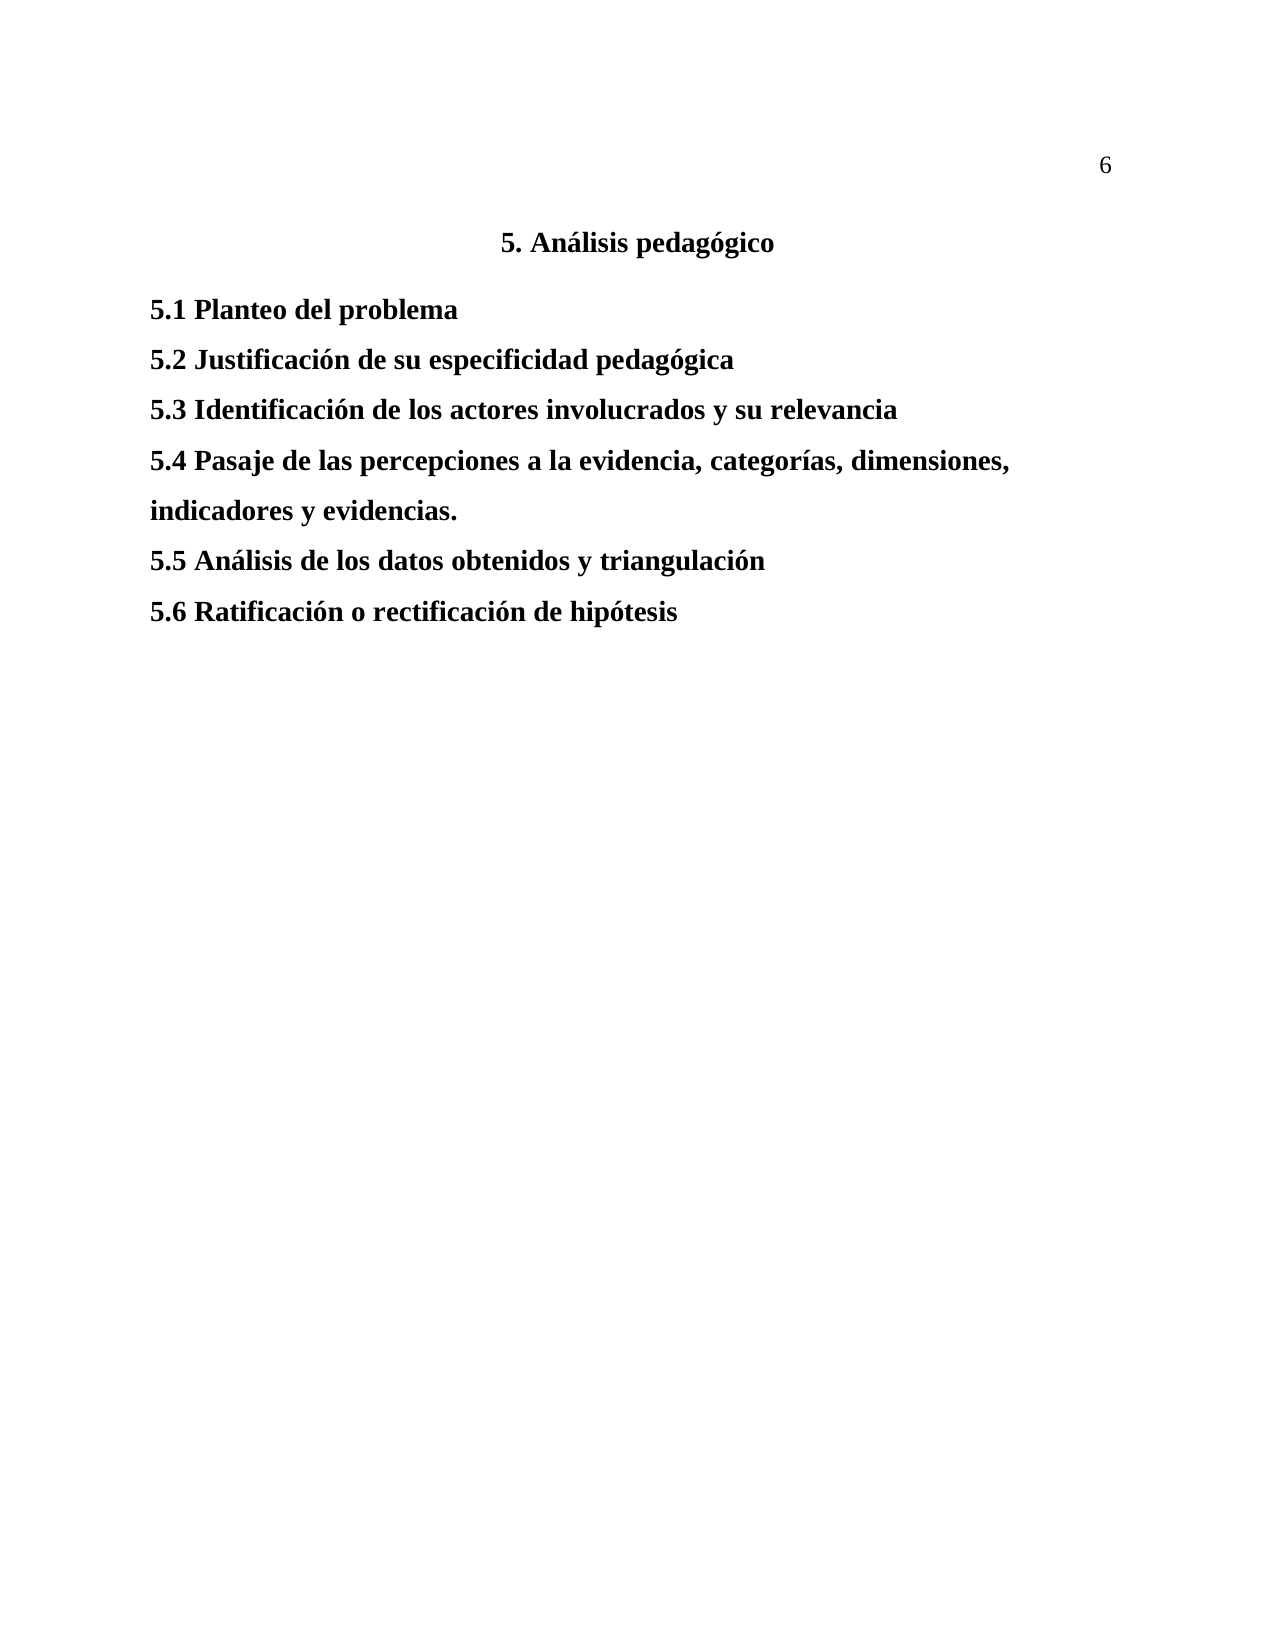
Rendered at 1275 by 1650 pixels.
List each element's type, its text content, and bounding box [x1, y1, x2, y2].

text 5.3 Identificación de los actores involucrados y su relevancia [150, 393, 1125, 426]
text 5.2 Justificación de su especificidad pedagógica [150, 342, 1125, 376]
subtitle 5. Análisis pedagógico [150, 225, 1125, 258]
text 5.5 Análisis de los datos obtenidos y triangulación [150, 544, 1125, 577]
text 5.1 Planteo del problema [150, 292, 1125, 326]
text 5.6 Ratificación o rectificación de hipótesis [150, 594, 1125, 627]
text 5.4 Pasaje de las percepciones a la evidencia, categorías, dimensiones, indicadores y evidencias. [150, 443, 1125, 527]
